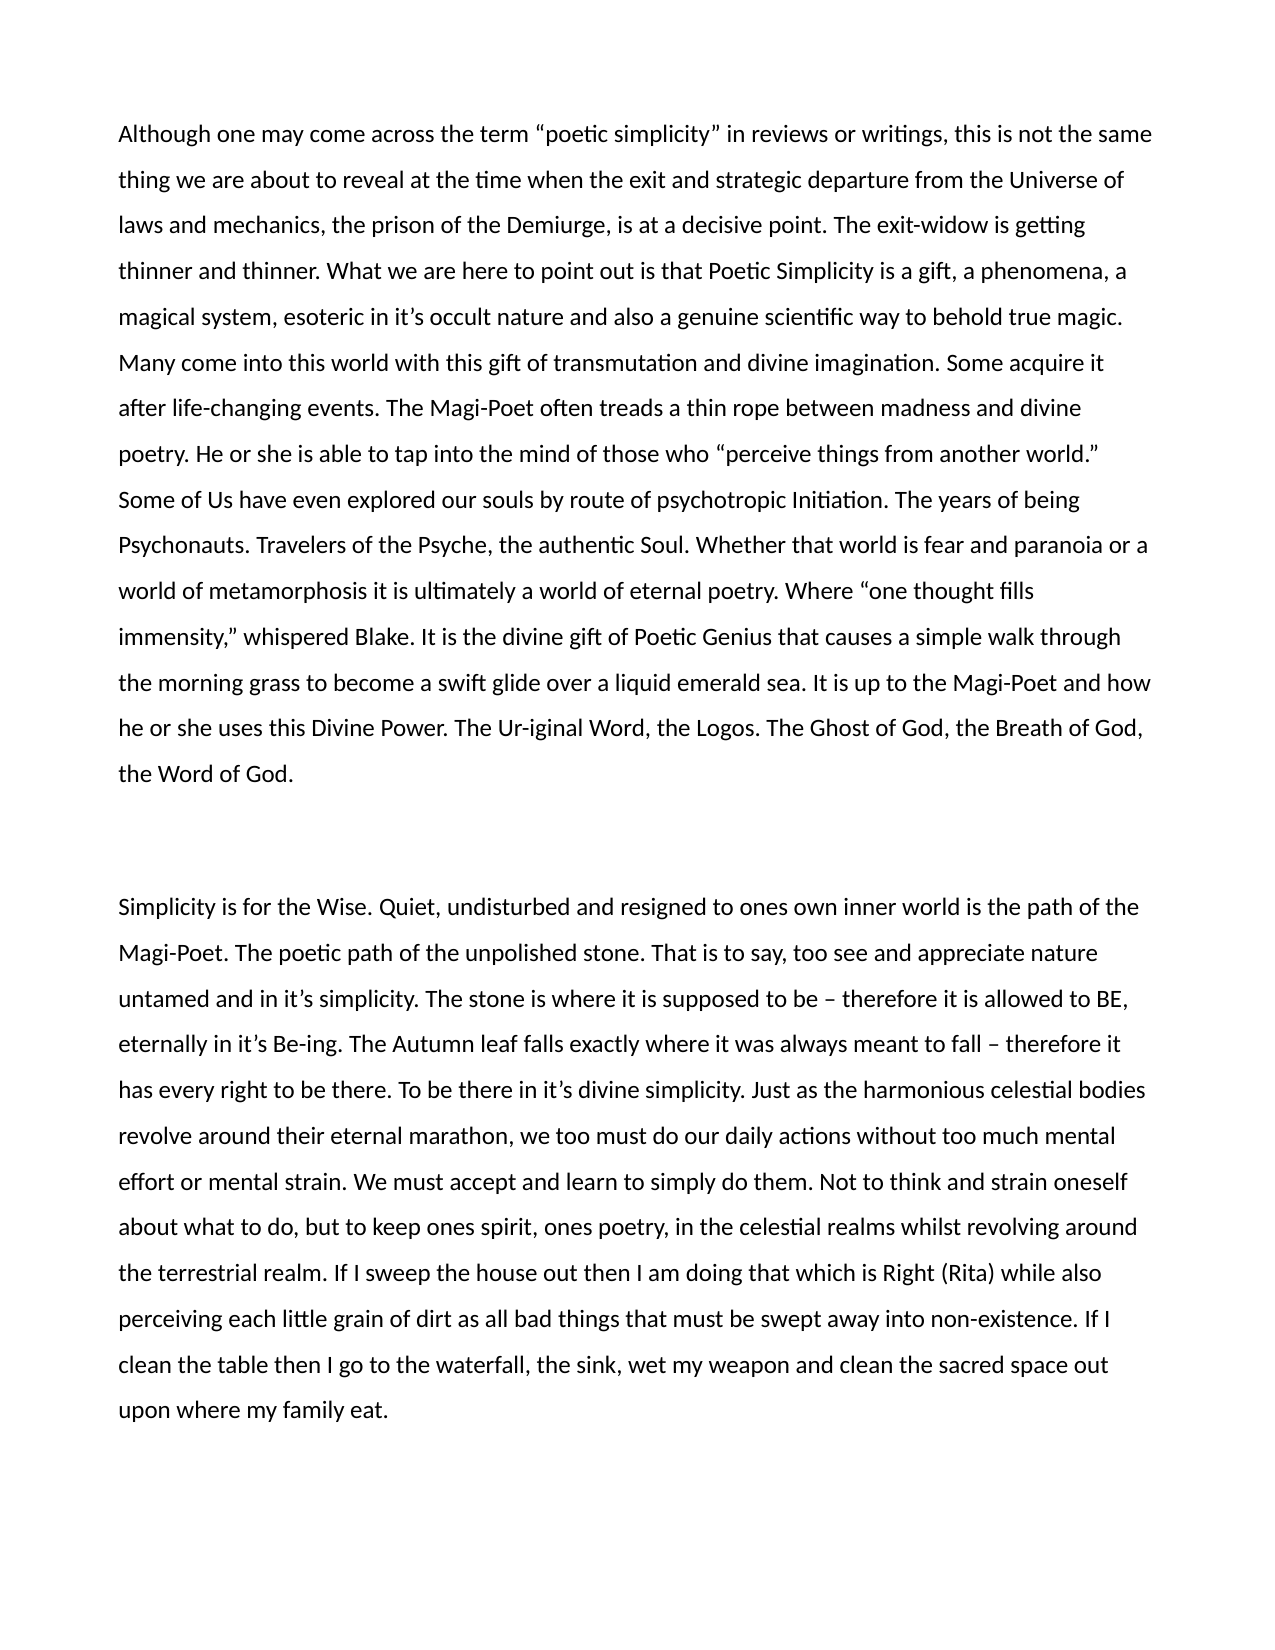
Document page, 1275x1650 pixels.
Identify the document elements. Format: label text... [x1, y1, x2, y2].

text Simplicity is for the Wise. Quiet, undisturbed and resigned to ones own inner world is the path of the Magi-Poet. The poetic path of the unpolished stone. That is to say, too see and appreciate nature untamed and in it’s simplicity. The stone is where it is supposed to be – therefore it is allowed to BE, eternally in it’s Be-ing. The Autumn leaf falls exactly where it was always meant to fall – therefore it has every right to be there. To be there in it’s divine simplicity. Just as the harmonious celestial bodies revolve around their eternal marathon, we too must do our daily actions without too much mental effort or mental strain. We must accept and learn to simply do them. Not to think and strain oneself about what to do, but to keep ones spirit, ones poetry, in the celestial realms whilst revolving around the terrestrial realm. If I sweep the house out then I am doing that which is Right (Rita) while also perceiving each little grain of dirt as all bad things that must be swept away into non-existence. If I clean the table then I go to the waterfall, the sink, wet my weapon and clean the sacred space out upon where my family eat. [118, 891, 1157, 1425]
text Although one may come across the term “poetic simplicity” in reviews or writings, this is not the same thing we are about to reveal at the time when the exit and strategic departure from the Universe of laws and mechanics, the prison of the Demiurge, is at a decisive point. The exit-widow is getting thinner and thinner. What we are here to point out is that Poetic Simplicity is a gift, a phenomena, a magical system, esoteric in it’s occult nature and also a genuine scientific way to behold true magic. Many come into this world with this gift of transmutation and divine imagination. Some acquire it after life-changing events. The Magi-Poet often treads a thin rope between madness and divine poetry. He or she is able to tap into the mind of those who “perceive things from another world.” Some of Us have even explored our souls by route of psychotropic Initiation. The years of being Psychonauts. Travelers of the Psyche, the authentic Soul. Whether that world is fear and paranoia or a world of metamorphosis it is ultimately a world of eternal poetry. Where “one thought fills immensity,” whispered Blake. It is the divine gift of Poetic Genius that causes a simple walk through the morning grass to become a swift glide over a liquid emerald sea. It is up to the Magi-Poet and how he or she uses this Divine Power. The Ur-iginal Word, the Logos. The Ghost of God, the Breath of God, the Word of God. [118, 118, 1157, 789]
